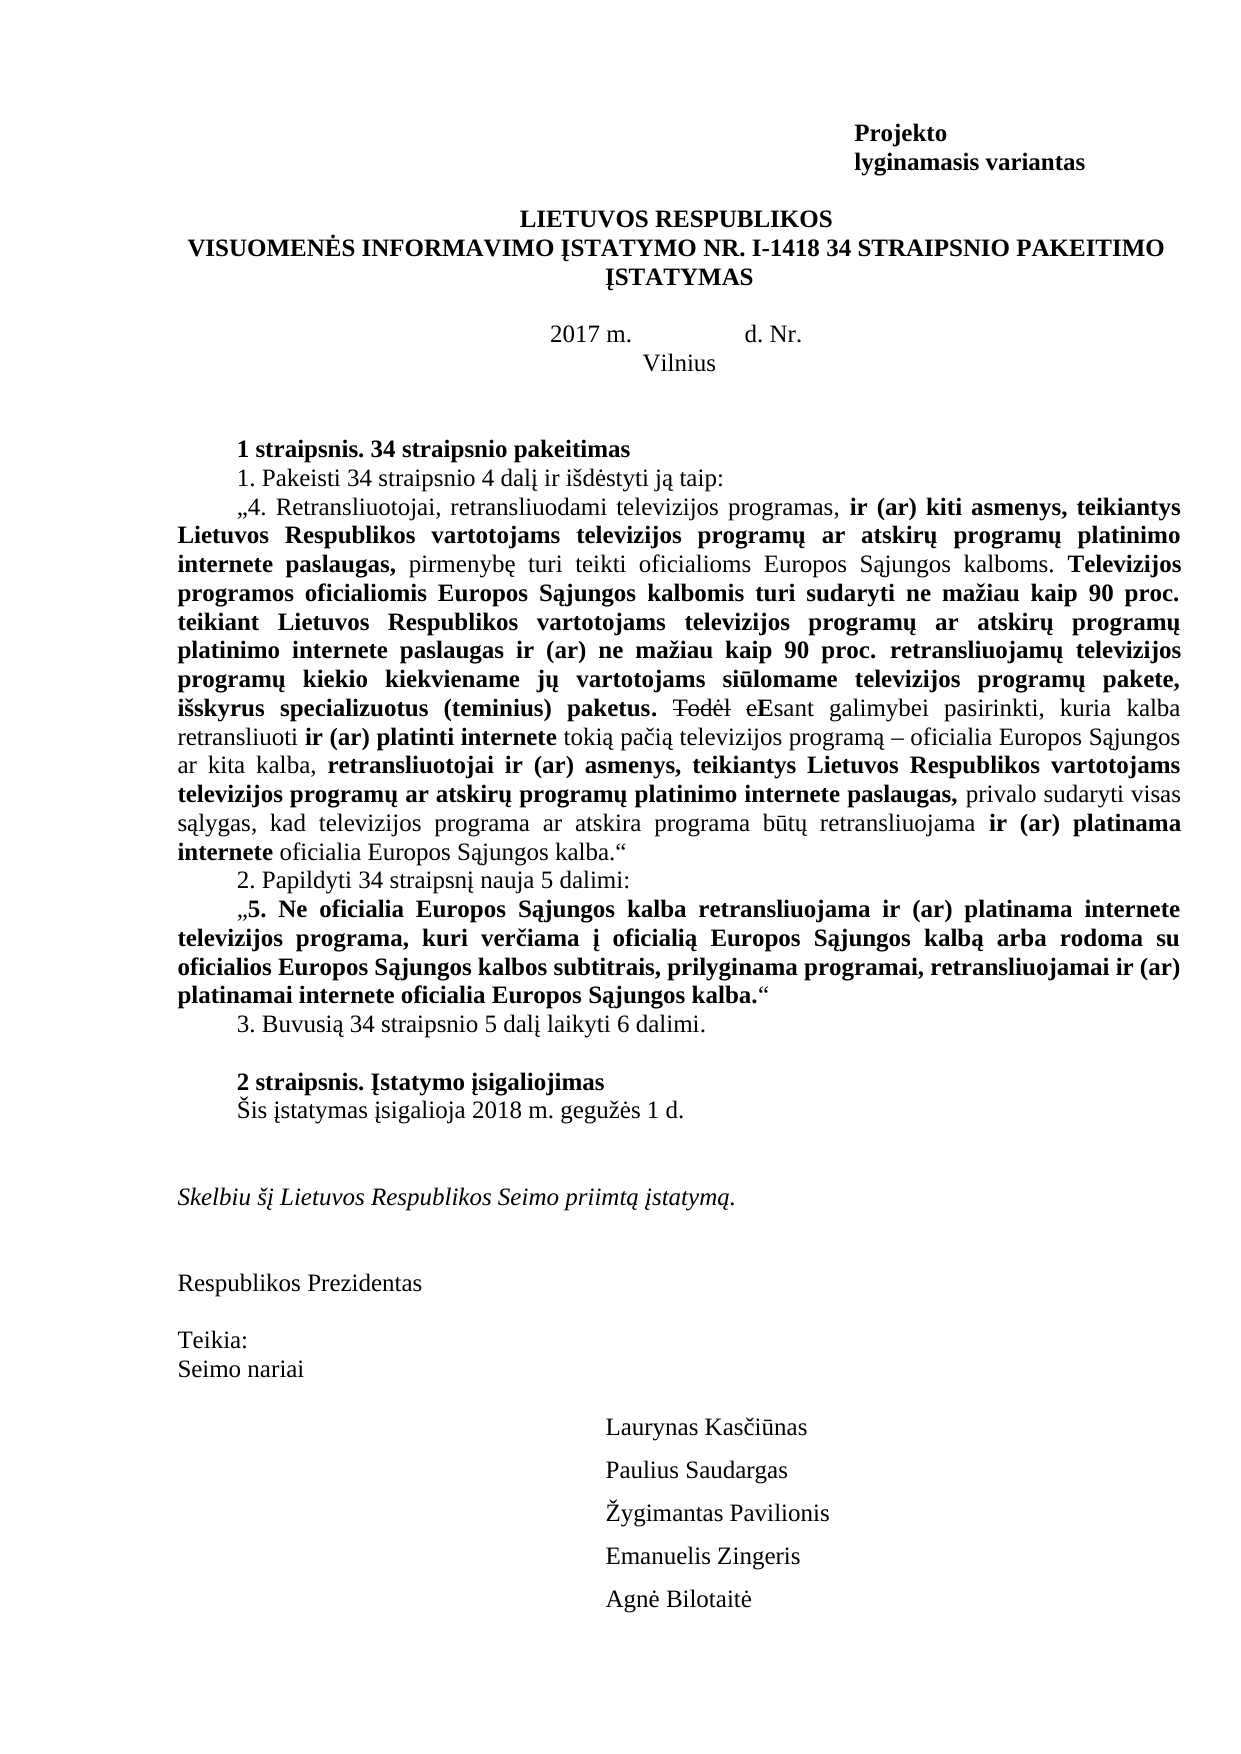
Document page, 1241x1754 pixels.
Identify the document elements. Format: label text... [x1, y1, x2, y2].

text Teikia: [177, 1326, 1181, 1354]
text Paulius Saudargas [605, 1455, 1181, 1484]
text 3. Buvusią 34 straipsnio 5 dalį laikyti 6 dalimi. [177, 1009, 1181, 1038]
text Respublikos Prezidentas [177, 1268, 1181, 1297]
text „5. Ne oficialia Europos Sąjungos kalba retransliuojama ir (ar) platinama internete televizijos programa, kuri verčiama į oficialią Europos Sąjungos kalbą arba rodoma su oficialios Europos Sąjungos kalbos subtitrais, prilyginama programai, retransliuojamai ir (ar) platinamai internete oficialia Europos Sąjungos kalba.“ [177, 894, 1181, 1009]
text Agnė Bilotaitė [605, 1584, 1181, 1613]
text Žygimantas Pavilionis [605, 1498, 1181, 1527]
text 1 straipsnis. 34 straipsnio pakeitimas [177, 434, 1181, 463]
text LIETUVOS RESPUBLIKOS [177, 204, 1181, 233]
text Seimo nariai [177, 1354, 1181, 1383]
text Emanuelis Zingeris [605, 1541, 1181, 1570]
text Laurynas Kasčiūnas [605, 1412, 1181, 1441]
text VISUOMENĖS INFORMAVIMO ĮSTATYMO NR. I-1418 34 STRAIPSNIo PAKEITIMO [177, 233, 1181, 262]
text Šis įstatymas įsigalioja 2018 m. gegužės 1 d. [177, 1096, 1181, 1124]
text „4. Retransliuotojai, retransliuodami televizijos programas, ir (ar) kiti asmenys, teikiantys Lietuvos Respublikos vartotojams televizijos programų ar atskirų programų platinimo internete paslaugas, pirmenybę turi teikti oficialioms Europos Sąjungos kalboms. Televizijos programos oficialiomis Europos Sąjungos kalbomis turi sudaryti ne mažiau kaip 90 proc. teikiant Lietuvos Respublikos vartotojams televizijos programų ar atskirų programų platinimo internete paslaugas ir (ar) ne mažiau kaip 90 proc. retransliuojamų televizijos programų kiekio kiekviename jų vartotojams siūlomame televizijos programų pakete, išskyrus specializuotus (teminius) paketus. Todėl eEsant galimybei pasirinkti, kuria kalba retransliuoti ir (ar) platinti internete tokią pačią televizijos programą – oficialia Europos Sąjungos ar kita kalba, retransliuotojai ir (ar) asmenys, teikiantys Lietuvos Respublikos vartotojams televizijos programų ar atskirų programų platinimo internete paslaugas, privalo sudaryti visas sąlygas, kad televizijos programa ar atskira programa būtų retransliuojama ir (ar) platinama internete oficialia Europos Sąjungos kalba.“ [177, 492, 1181, 866]
text 2017 m. d. Nr. [177, 319, 1181, 348]
text lyginamasis variantas [854, 147, 1181, 176]
text 2 straipsnis. Įstatymo įsigaliojimas [177, 1067, 1181, 1096]
text ĮSTATYMas [177, 262, 1181, 291]
text Vilnius [177, 348, 1181, 377]
text Projekto [177, 118, 1181, 147]
text 1. Pakeisti 34 straipsnio 4 dalį ir išdėstyti ją taip: [177, 463, 1181, 492]
text 2. Papildyti 34 straipsnį nauja 5 dalimi: [177, 866, 1181, 894]
text Skelbiu šį Lietuvos Respublikos Seimo priimtą įstatymą. [177, 1182, 1181, 1211]
